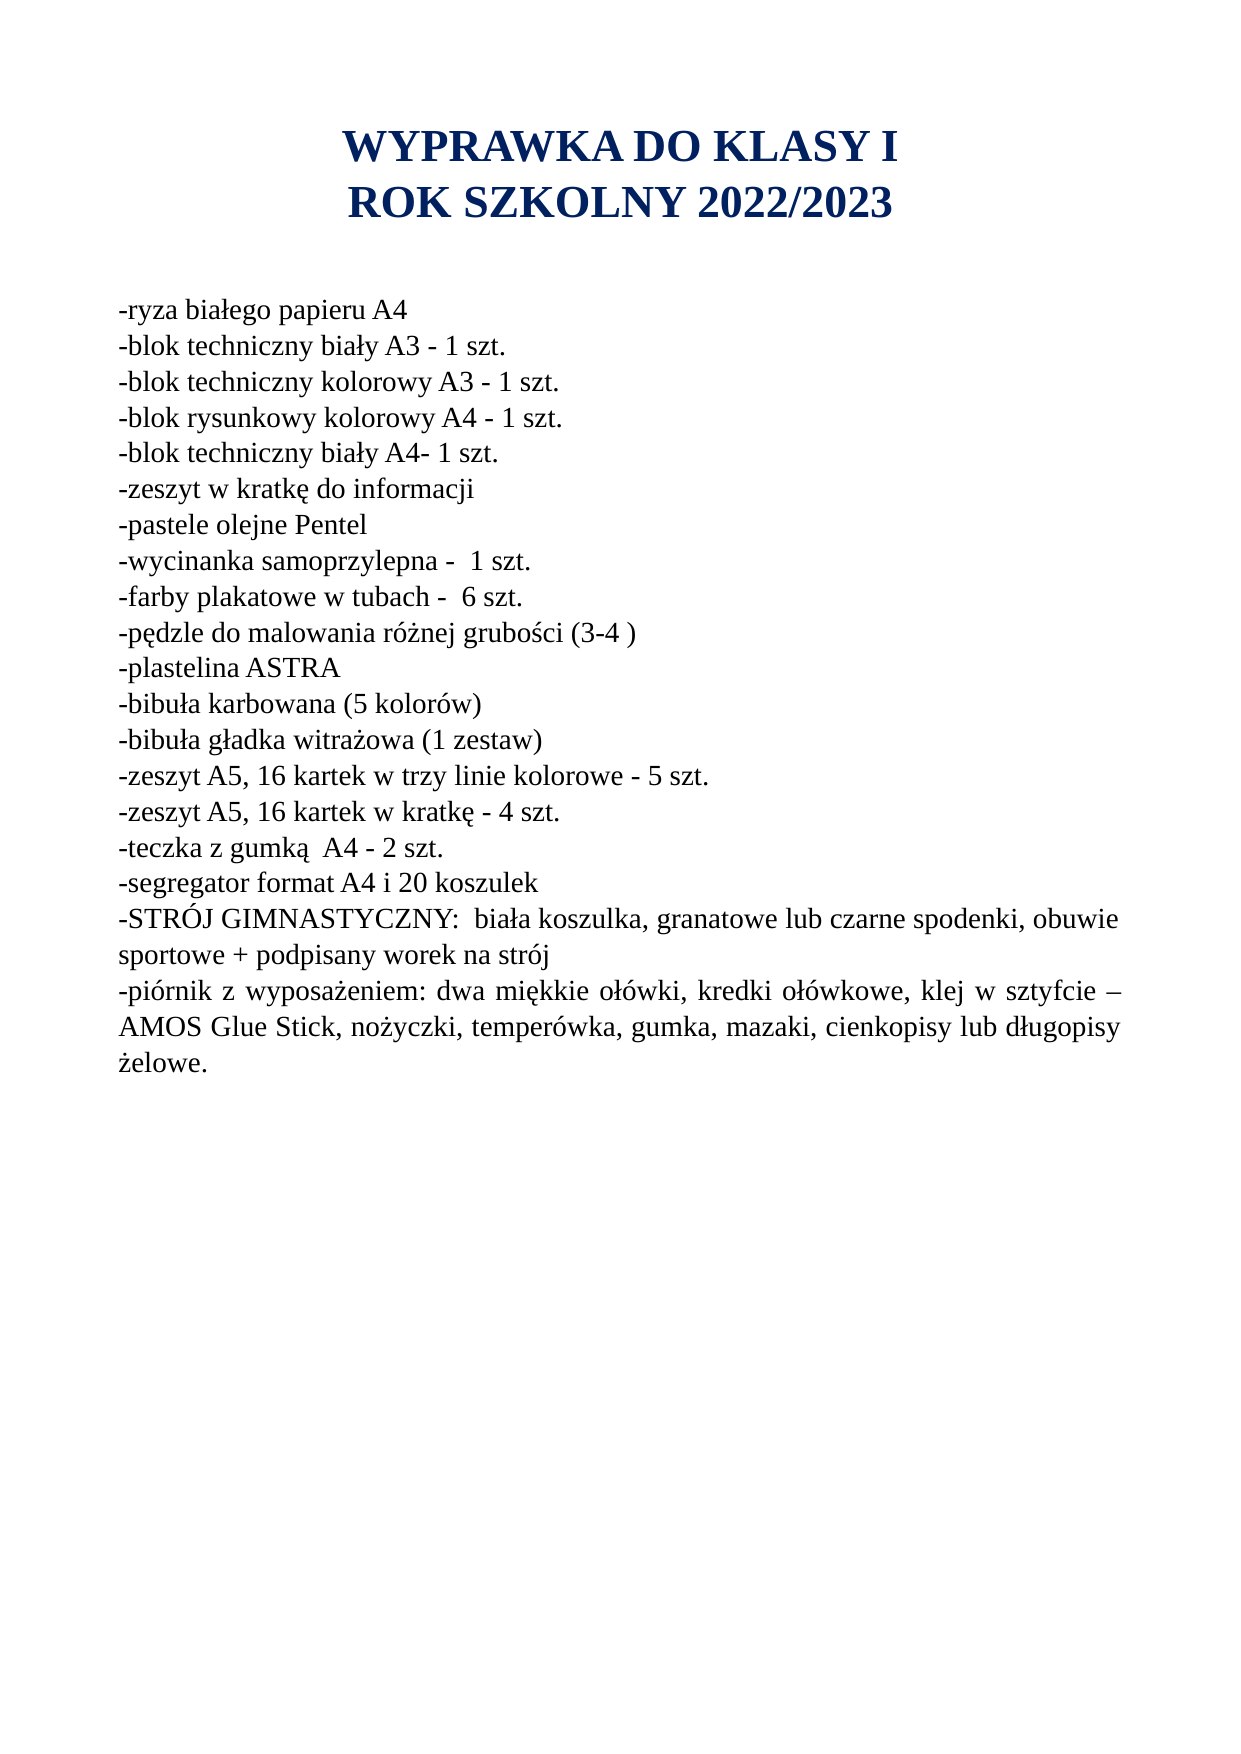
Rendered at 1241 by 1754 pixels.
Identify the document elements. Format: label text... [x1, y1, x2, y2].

list -farby plakatowe w tubach - 6 szt. [118, 579, 1122, 612]
list -bibuła gładka witrażowa (1 zestaw) [118, 722, 1122, 756]
list -plastelina ASTRA [118, 651, 1122, 684]
list -piórnik z wyposażeniem: dwa miękkie ołówki, kredki ołówkowe, klej w sztyfcie – AMOS Glue Stick, nożyczki, temperówka, gumka, mazaki, cienkopisy lub długopisy żelowe. [118, 973, 1122, 1078]
list -ryza białego papieru A4 [118, 292, 1122, 326]
list -pastele olejne Pentel [118, 507, 1122, 541]
list -zeszyt A5, 16 kartek w trzy linie kolorowe - 5 szt. [118, 758, 1122, 792]
list -bibuła karbowana (5 kolorów) [118, 686, 1122, 720]
list -STRÓJ GIMNASTYCZNY: biała koszulka, granatowe lub czarne spodenki, obuwie sportowe + podpisany worek na strój [118, 901, 1122, 971]
list -segregator format A4 i 20 koszulek [118, 866, 1122, 899]
list -blok techniczny biały A3 - 1 szt. [118, 328, 1122, 362]
list -pędzle do malowania różnej grubości (3-4 ) [118, 615, 1122, 648]
list -blok techniczny kolorowy A3 - 1 szt. [118, 364, 1122, 397]
text ROK SZKOLNY 2022/2023 [118, 174, 1122, 227]
list -wycinanka samoprzylepna - 1 szt. [118, 543, 1122, 577]
list -blok techniczny biały A4- 1 szt. [118, 436, 1122, 469]
list -zeszyt A5, 16 kartek w kratkę - 4 szt. [118, 794, 1122, 827]
list -blok rysunkowy kolorowy A4 - 1 szt. [118, 400, 1122, 433]
text WYPRAWKA DO KLASY I [118, 118, 1122, 171]
list -zeszyt w kratkę do informacji [118, 471, 1122, 505]
list -teczka z gumką A4 - 2 szt. [118, 830, 1122, 863]
